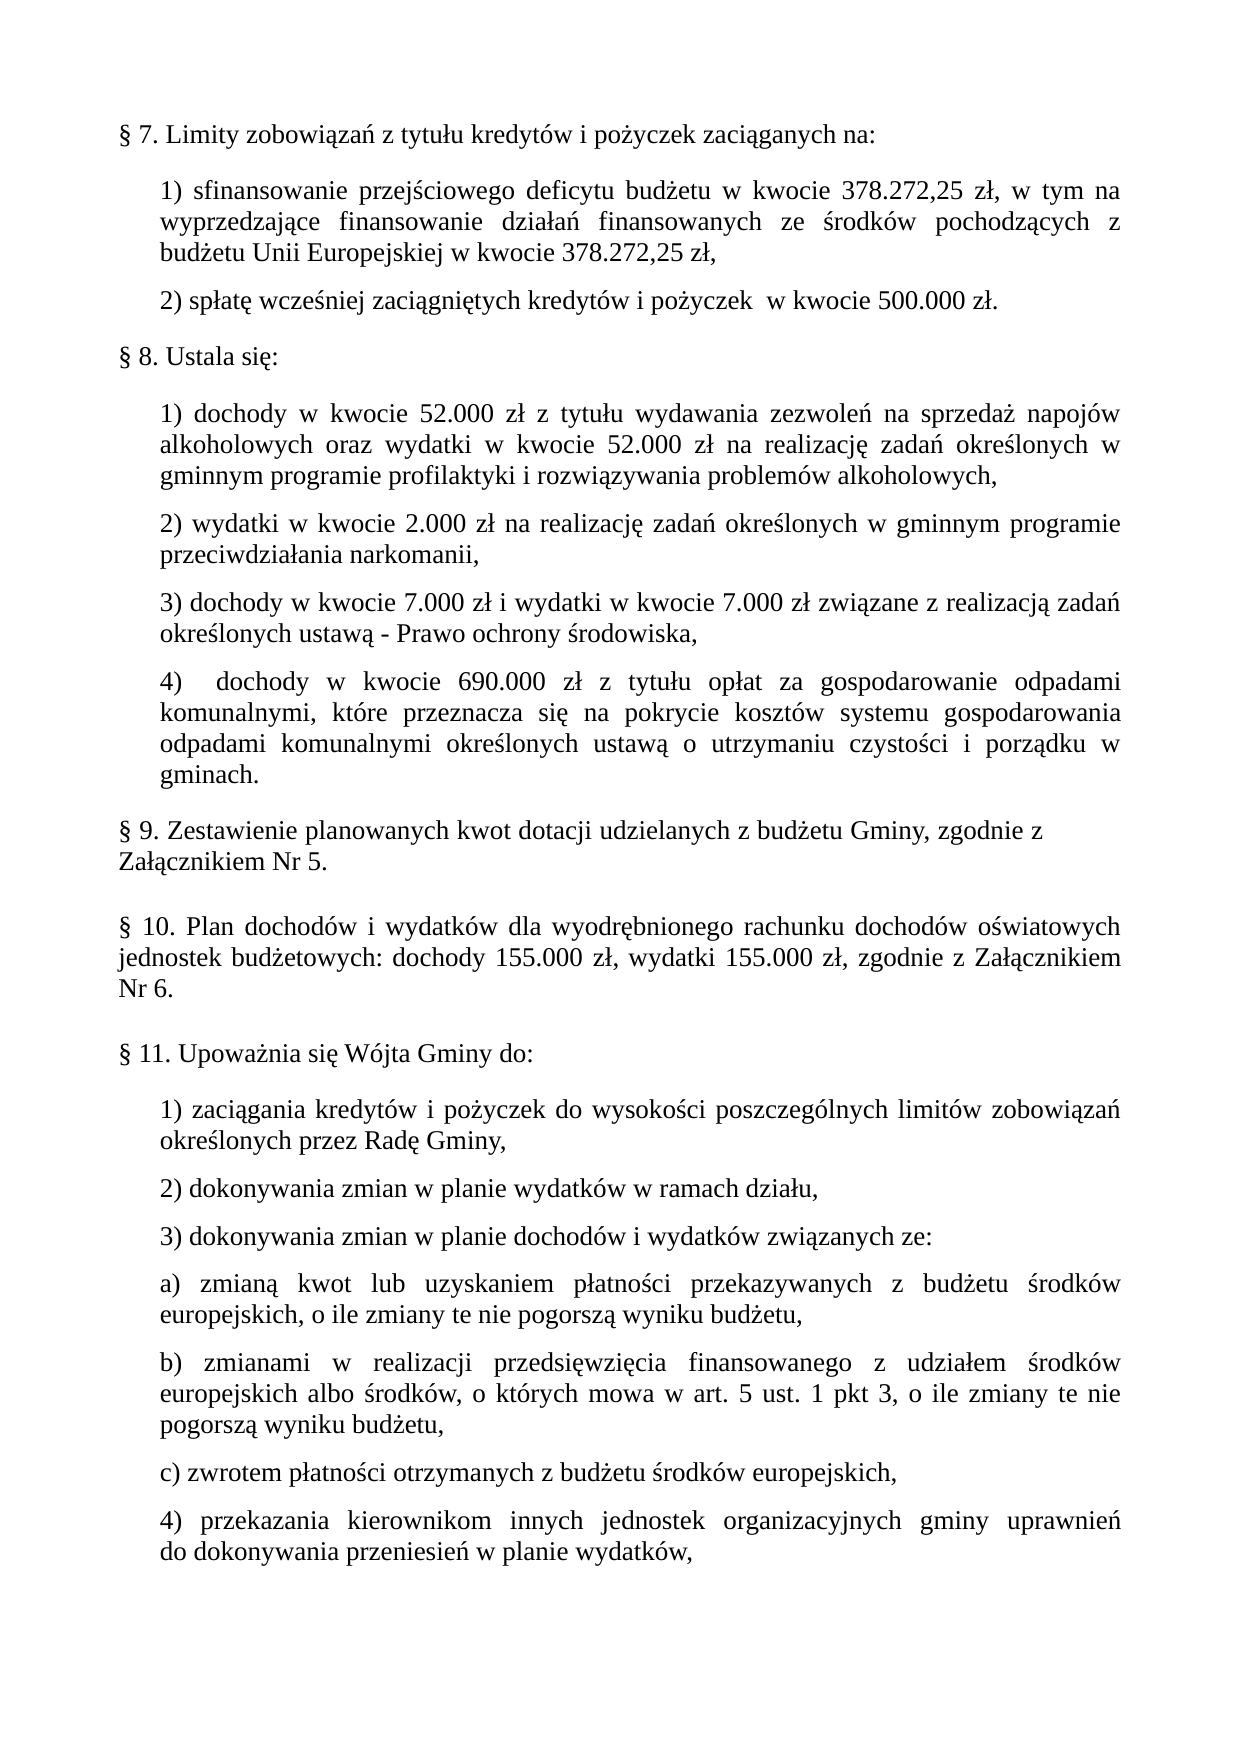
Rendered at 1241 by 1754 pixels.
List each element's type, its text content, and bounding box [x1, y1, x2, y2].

list a) zmianą kwot lub uzyskaniem płatności przekazywanych z budżetu środków europejskich, o ile zmiany te nie pogorszą wyniku budżetu, [124, 1267, 1122, 1330]
list § 9. Zestawienie planowanych kwot dotacji udzielanych z budżetu Gminy, zgodnie z Załącznikiem Nr 5. [118, 814, 1044, 877]
list 1) zaciągania kredytów i pożyczek do wysokości poszczególnych limitów zobowiązań określonych przez Radę Gminy, [124, 1093, 1122, 1155]
list 1) dochody w kwocie 52.000 zł z tytułu wydawania zezwoleń na sprzedaż napojów alkoholowych oraz wydatki w kwocie 52.000 zł na realizację zadań określonych w gminnym programie profilaktyki i rozwiązywania problemów alkoholowych, [124, 397, 1122, 490]
list 3) dochody w kwocie 7.000 zł i wydatki w kwocie 7.000 zł związane z realizacją zadań określonych ustawą - Prawo ochrony środowiska, [124, 586, 1122, 648]
list 4) dochody w kwocie 690.000 zł z tytułu opłat za gospodarowanie odpadami komunalnymi, które przeznacza się na pokrycie kosztów systemu gospodarowania odpadami komunalnymi określonych ustawą o utrzymaniu czystości i porządku w gminach. [124, 665, 1122, 789]
list § 11. Upoważnia się Wójta Gminy do: [118, 1037, 1122, 1068]
list 4) przekazania kierownikom innych jednostek organizacyjnych gminy uprawnień do dokonywania przeniesień w planie wydatków, [124, 1504, 1122, 1567]
list 2) dokonywania zmian w planie wydatków w ramach działu, [124, 1172, 1122, 1203]
list § 8. Ustala się: [118, 341, 1122, 372]
list 3) dokonywania zmian w planie dochodów i wydatków związanych ze: [124, 1219, 1122, 1251]
list 2) wydatki w kwocie 2.000 zł na realizację zadań określonych w gminnym programie przeciwdziałania narkomanii, [124, 507, 1122, 569]
list c) zwrotem płatności otrzymanych z budżetu środków europejskich, [124, 1456, 1122, 1488]
list 2) spłatę wcześniej zaciągniętych kredytów i pożyczek w kwocie 500.000 zł. [124, 284, 1122, 316]
list § 7. Limity zobowiązań z tytułu kredytów i pożyczek zaciąganych na: [118, 118, 1122, 149]
list § 10. Plan dochodów i wydatków dla wyodrębnionego rachunku dochodów oświatowych jednostek budżetowych: dochody 155.000 zł, wydatki 155.000 zł, zgodnie z Załącznikiem Nr 6. [118, 910, 1122, 1003]
list b) zmianami w realizacji przedsięwzięcia finansowanego z udziałem środków europejskich albo środków, o których mowa w art. 5 ust. 1 pkt 3, o ile zmiany te nie pogorszą wyniku budżetu, [124, 1346, 1122, 1440]
list 1) sfinansowanie przejściowego deficytu budżetu w kwocie 378.272,25 zł, w tym na wyprzedzające finansowanie działań finansowanych ze środków pochodzących z budżetu Unii Europejskiej w kwocie 378.272,25 zł, [124, 174, 1122, 268]
